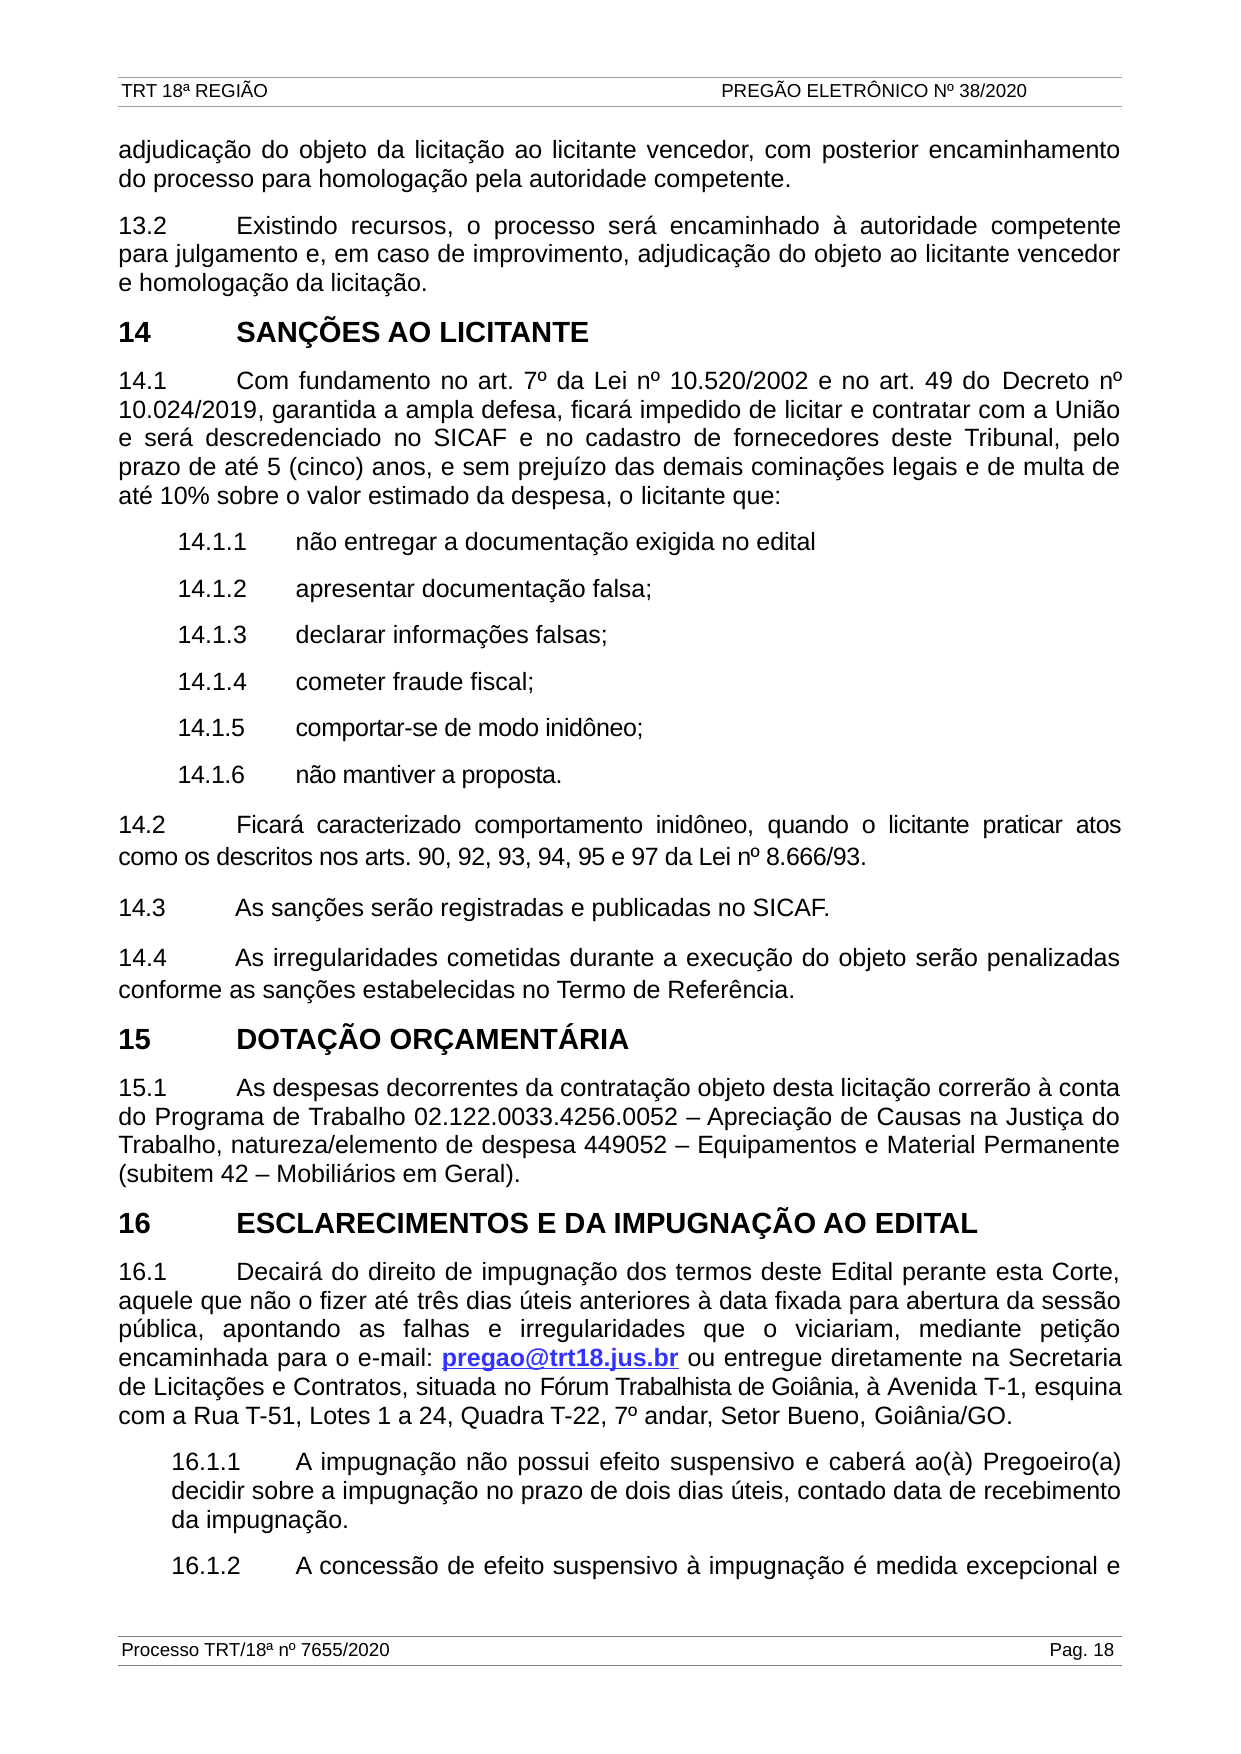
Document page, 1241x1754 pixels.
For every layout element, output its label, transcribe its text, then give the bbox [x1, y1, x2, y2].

text 14.1.4 cometer fraude fiscal; [177, 667, 1122, 696]
text 14.2 Ficará caracterizado comportamento inidôneo, quando o licitante praticar atos como os descritos nos arts. 90, 92, 93, 94, 95 e 97 da Lei nº 8.666/93. [118, 806, 1122, 871]
text 16.1 Decairá do direito de impugnação dos termos deste Edital perante esta Corte, aquele que não o fizer até três dias úteis anteriores à data fixada para abertura da sessão pública, apontando as falhas e irregularidades que o viciariam, mediante petição encaminhada para o e-mail: pregao@trt18.jus.br ou entregue diretamente na Secretaria de Licitações e Contratos, situada no Fórum Trabalhista de Goiânia, à Avenida T-1, esquina com a Rua T-51, Lotes 1 a 24, Quadra T-22, 7º andar, Setor Bueno, Goiânia/GO. [118, 1257, 1122, 1429]
text 14.1.3 declarar informações falsas; [177, 620, 1122, 649]
text 16.1.1 A impugnação não possui efeito suspensivo e caberá ao(à) Pregoeiro(a) decidir sobre a impugnação no prazo de dois dias úteis, contado data de recebimento da impugnação. [171, 1447, 1122, 1533]
text 13.2 Existindo recursos, o processo será encaminhado à autoridade competente para julgamento e, em caso de improvimento, adjudicação do objeto ao licitante vencedor e homologação da licitação. [118, 211, 1122, 297]
text 15.1 As despesas decorrentes da contratação objeto desta licitação correrão à conta do Programa de Trabalho 02.122.0033.4256.0052 – Apreciação de Causas na Justiça do Trabalho, natureza/elemento de despesa 449052 – Equipamentos e Material Permanente (subitem 42 – Mobiliários em Geral). [118, 1073, 1122, 1188]
text 14.1.2 apresentar documentação falsa; [177, 574, 1122, 603]
text 16 ESCLARECIMENTOS E DA IMPUGNAÇÃO AO EDITAL [118, 1206, 1122, 1239]
text 14.1.1 não entregar a documentação exigida no edital [177, 527, 1122, 556]
text adjudicação do objeto da licitação ao licitante vencedor, com posterior encaminhamento do processo para homologação pela autoridade competente. [118, 136, 1122, 193]
text 14 SANÇÕES AO LICITANTE [118, 315, 1122, 348]
text 14.3 As sanções serão registradas e publicadas no SICAF. [118, 889, 1122, 921]
list 14.1.6 não mantiver a proposta. [177, 760, 1122, 788]
list 14.1.5 comportar-se de modo inidôneo; [177, 713, 1122, 742]
text 16.1.2 A concessão de efeito suspensivo à impugnação é medida excepcional e [171, 1551, 1122, 1580]
text 14.1 Com fundamento no art. 7º da Lei nº 10.520/2002 e no art. 49 do Decreto nº 10.024/2019, garantida a ampla defesa, ficará impedido de licitar e contratar com a União e será descredenciado no SICAF e no cadastro de fornecedores deste Tribunal, pelo prazo de até 5 (cinco) anos, e sem prejuízo das demais cominações legais e de multa de até 10% sobre o valor estimado da despesa, o licitante que: [118, 366, 1122, 510]
text 15 DOTAÇÃO ORÇAMENTÁRIA [118, 1022, 1122, 1055]
list 14.4 As irregularidades cometidas durante a execução do objeto serão penalizadas conforme as sanções estabelecidas no Termo de Referência. [118, 939, 1122, 1004]
